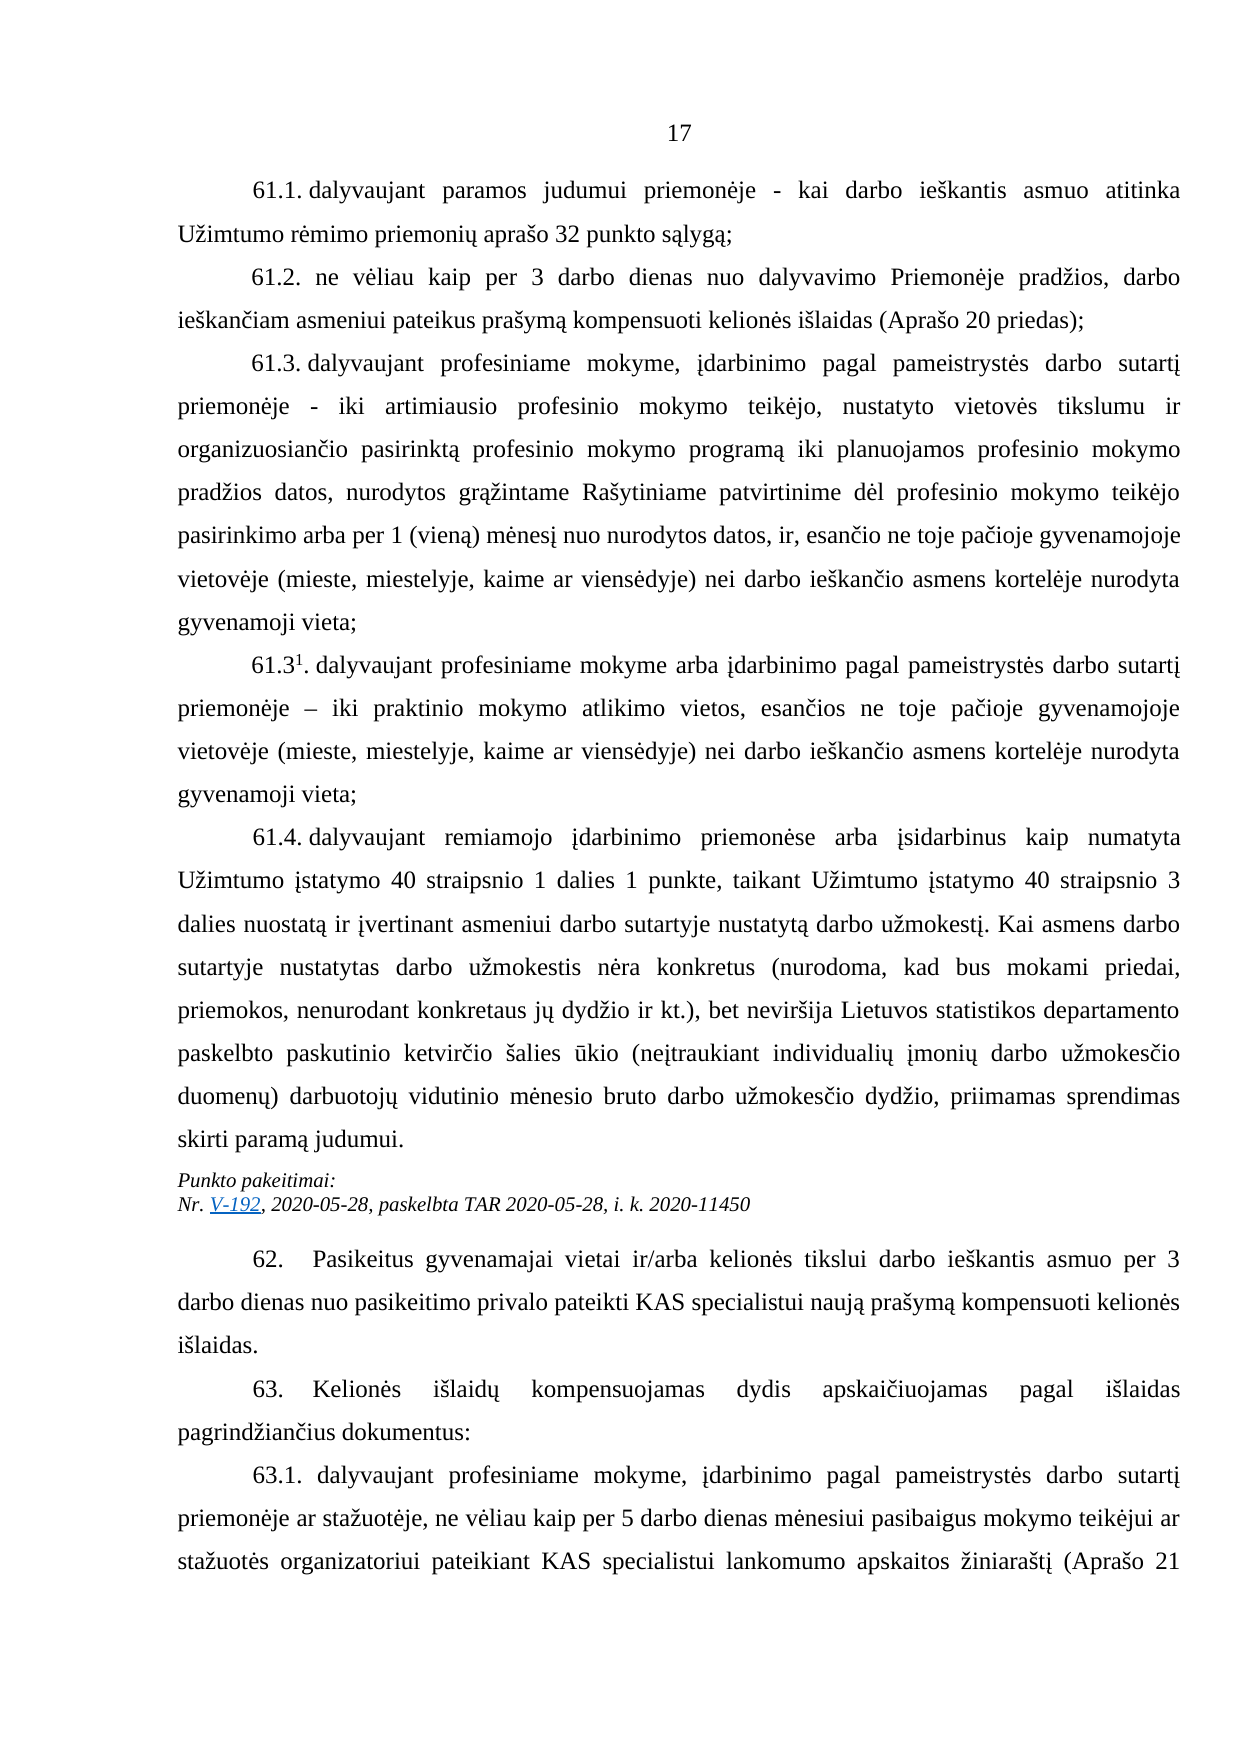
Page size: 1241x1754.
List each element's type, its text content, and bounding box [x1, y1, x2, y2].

text Nr. V-192, 2020-05-28, paskelbta TAR 2020-05-28, i. k. 2020-11450 [177, 1192, 1181, 1216]
text 61.31. dalyvaujant profesiniame mokyme arba įdarbinimo pagal pameistrystės darbo sutartį priemonėje – iki praktinio mokymo atlikimo vietos, esančios ne toje pačioje gyvenamojoje vietovėje (mieste, miestelyje, kaime ar viensėdyje) nei darbo ieškančio asmens kortelėje nurodyta gyvenamoji vieta; [177, 650, 1181, 808]
text Punkto pakeitimai: [177, 1167, 1181, 1192]
text 62. Pasikeitus gyvenamajai vietai ir/arba kelionės tikslui darbo ieškantis asmuo per 3 darbo dienas nuo pasikeitimo privalo pateikti KAS specialistui naują prašymą kompensuoti kelionės išlaidas. [177, 1244, 1181, 1359]
text 61.3. dalyvaujant profesiniame mokyme, įdarbinimo pagal pameistrystės darbo sutartį priemonėje - iki artimiausio profesinio mokymo teikėjo, nustatyto vietovės tikslumu ir organizuosiančio pasirinktą profesinio mokymo programą iki planuojamos profesinio mokymo pradžios datos, nurodytos grąžintame Rašytiniame patvirtinime dėl profesinio mokymo teikėjo pasirinkimo arba per 1 (vieną) mėnesį nuo nurodytos datos, ir, esančio ne toje pačioje gyvenamojoje vietovėje (mieste, miestelyje, kaime ar viensėdyje) nei darbo ieškančio asmens kortelėje nurodyta gyvenamoji vieta; [177, 348, 1181, 636]
text 63. Kelionės išlaidų kompensuojamas dydis apskaičiuojamas pagal išlaidas pagrindžiančius dokumentus: [177, 1374, 1181, 1446]
text 61.1. dalyvaujant paramos judumui priemonėje - kai darbo ieškantis asmuo atitinka Užimtumo rėmimo priemonių aprašo 32 punkto sąlygą; [177, 176, 1181, 247]
text 61.2. ne vėliau kaip per 3 darbo dienas nuo dalyvavimo Priemonėje pradžios, darbo ieškančiam asmeniui pateikus prašymą kompensuoti kelionės išlaidas (Aprašo 20 priedas); [177, 262, 1181, 334]
text 63.1. dalyvaujant profesiniame mokyme, įdarbinimo pagal pameistrystės darbo sutartį priemonėje ar stažuotėje, ne vėliau kaip per 5 darbo dienas mėnesiui pasibaigus mokymo teikėjui ar stažuotės organizatoriui pateikiant KAS specialistui lankomumo apskaitos žiniaraštį (Aprašo 21 [177, 1460, 1181, 1575]
text 61.4. dalyvaujant remiamojo įdarbinimo priemonėse arba įsidarbinus kaip numatyta Užimtumo įstatymo 40 straipsnio 1 dalies 1 punkte, taikant Užimtumo įstatymo 40 straipsnio 3 dalies nuostatą ir įvertinant asmeniui darbo sutartyje nustatytą darbo užmokestį. Kai asmens darbo sutartyje nustatytas darbo užmokestis nėra konkretus (nurodoma, kad bus mokami priedai, priemokos, nenurodant konkretaus jų dydžio ir kt.), bet neviršija Lietuvos statistikos departamento paskelbto paskutinio ketvirčio šalies ūkio (neįtraukiant individualių įmonių darbo užmokesčio duomenų) darbuotojų vidutinio mėnesio bruto darbo užmokesčio dydžio, priimamas sprendimas skirti paramą judumui. [177, 822, 1181, 1153]
